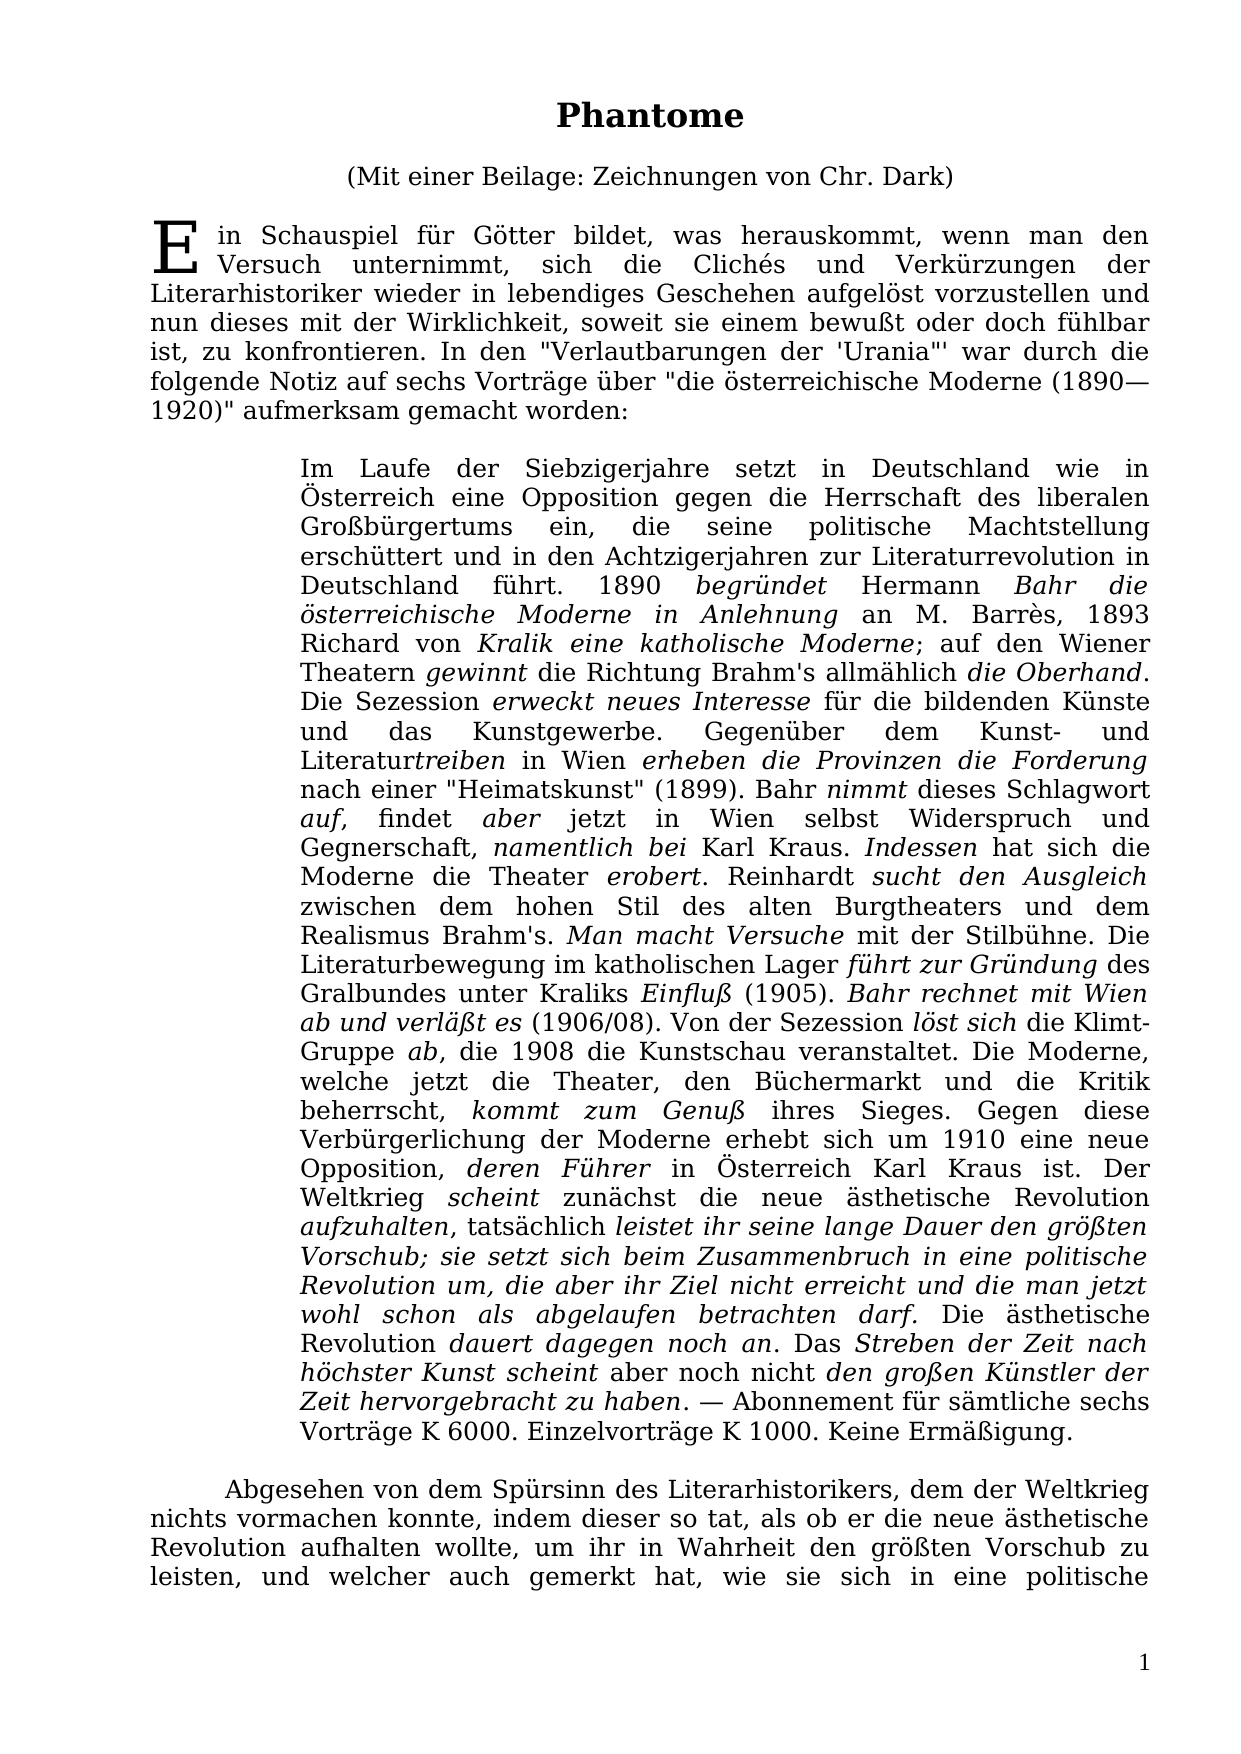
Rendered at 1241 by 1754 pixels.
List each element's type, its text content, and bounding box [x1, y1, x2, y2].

text Im Laufe der Siebzigerjahre setzt in Deutschland wie in Österreich eine Opposition gegen die Herrschaft des liberalen Großbürgertums ein, die seine politische Machtstellung erschüttert und in den Achtzigerjahren zur Literaturrevolution in Deutschland führt. 1890 begründet Hermann Bahr die österreichische Moderne in Anlehnung an M. Barrès, 1893 Richard von Kralik eine katholische Moderne; auf den Wiener Theatern gewinnt die Richtung Brahm's allmählich die Oberhand. Die Sezession erweckt neues Interesse für die bildenden Künste und das Kunstgewerbe. Gegenüber dem Kunst- und Literaturtreiben in Wien erheben die Provinzen die Forderung nach einer "Heimatskunst" (1899). Bahr nimmt dieses Schlagwort auf, findet aber jetzt in Wien selbst Widerspruch und Gegnerschaft, namentlich bei Karl Kraus. Indessen hat sich die Moderne die Theater erobert. Reinhardt sucht den Ausgleich zwischen dem hohen Stil des alten Burgtheaters und dem Realismus Brahm's. Man macht Versuche mit der Stilbühne. Die Literaturbewegung im katholischen Lager führt zur Gründung des Gralbundes unter Kraliks Einfluß (1905). Bahr rechnet mit Wien ab und verläßt es (1906/08). Von der Sezession löst sich die Klimt-Gruppe ab, die 1908 die Kunstschau veranstaltet. Die Moderne, welche jetzt die Theater, den Büchermarkt und die Kritik beherrscht, kommt zum Genuß ihres Sieges. Gegen diese Verbürgerlichung der Moderne erhebt sich um 1910 eine neue Opposition, deren Führer in Österreich Karl Kraus ist. Der Weltkrieg scheint zunächst die neue ästhetische Revolution aufzuhalten, tatsächlich leistet ihr seine lange Dauer den größten Vorschub; sie setzt sich beim Zusammenbruch in eine politische Revolution um, die aber ihr Ziel nicht erreicht und die man jetzt wohl schon als abgelaufen betrachten darf. Die ästhetische Revolution dauert dagegen noch an. Das Streben der Zeit nach höchster Kunst scheint aber noch nicht den großen Künstler der Zeit hervorgebracht zu haben. — Abonnement für sämtliche sechs Vorträge K 6000. Einzelvorträge K 1000. Keine Ermäßigung. [300, 454, 1151, 1446]
text Abgesehen von dem Spürsinn des Literarhistorikers, dem der Weltkrieg nichts vormachen konnte, indem dieser so tat, als ob er die neue ästhetische Revolution aufhalten wollte, um ihr in Wahrheit den größten Vorschub zu leisten, und welcher auch gemerkt hat, wie sie sich in eine politische [150, 1475, 1151, 1592]
text (Mit einer Beilage: Zeichnungen von Chr. Dark) [150, 135, 1151, 192]
text Ein Schauspiel für Götter bildet, was herauskommt, wenn man den Versuch unternimmt, sich die Clichés und Verkürzungen der Literarhistoriker wieder in lebendiges Geschehen aufgelöst vorzustellen und nun dieses mit der Wirklichkeit, soweit sie einem bewußt oder doch fühlbar ist, zu konfrontieren. In den "Verlautbarungen der 'Urania"' war durch die folgende Notiz auf sechs Vorträge über "die österreichische Moderne (1890—1920)" aufmerksam gemacht worden: [150, 221, 1151, 425]
text Phantome [150, 75, 1151, 135]
